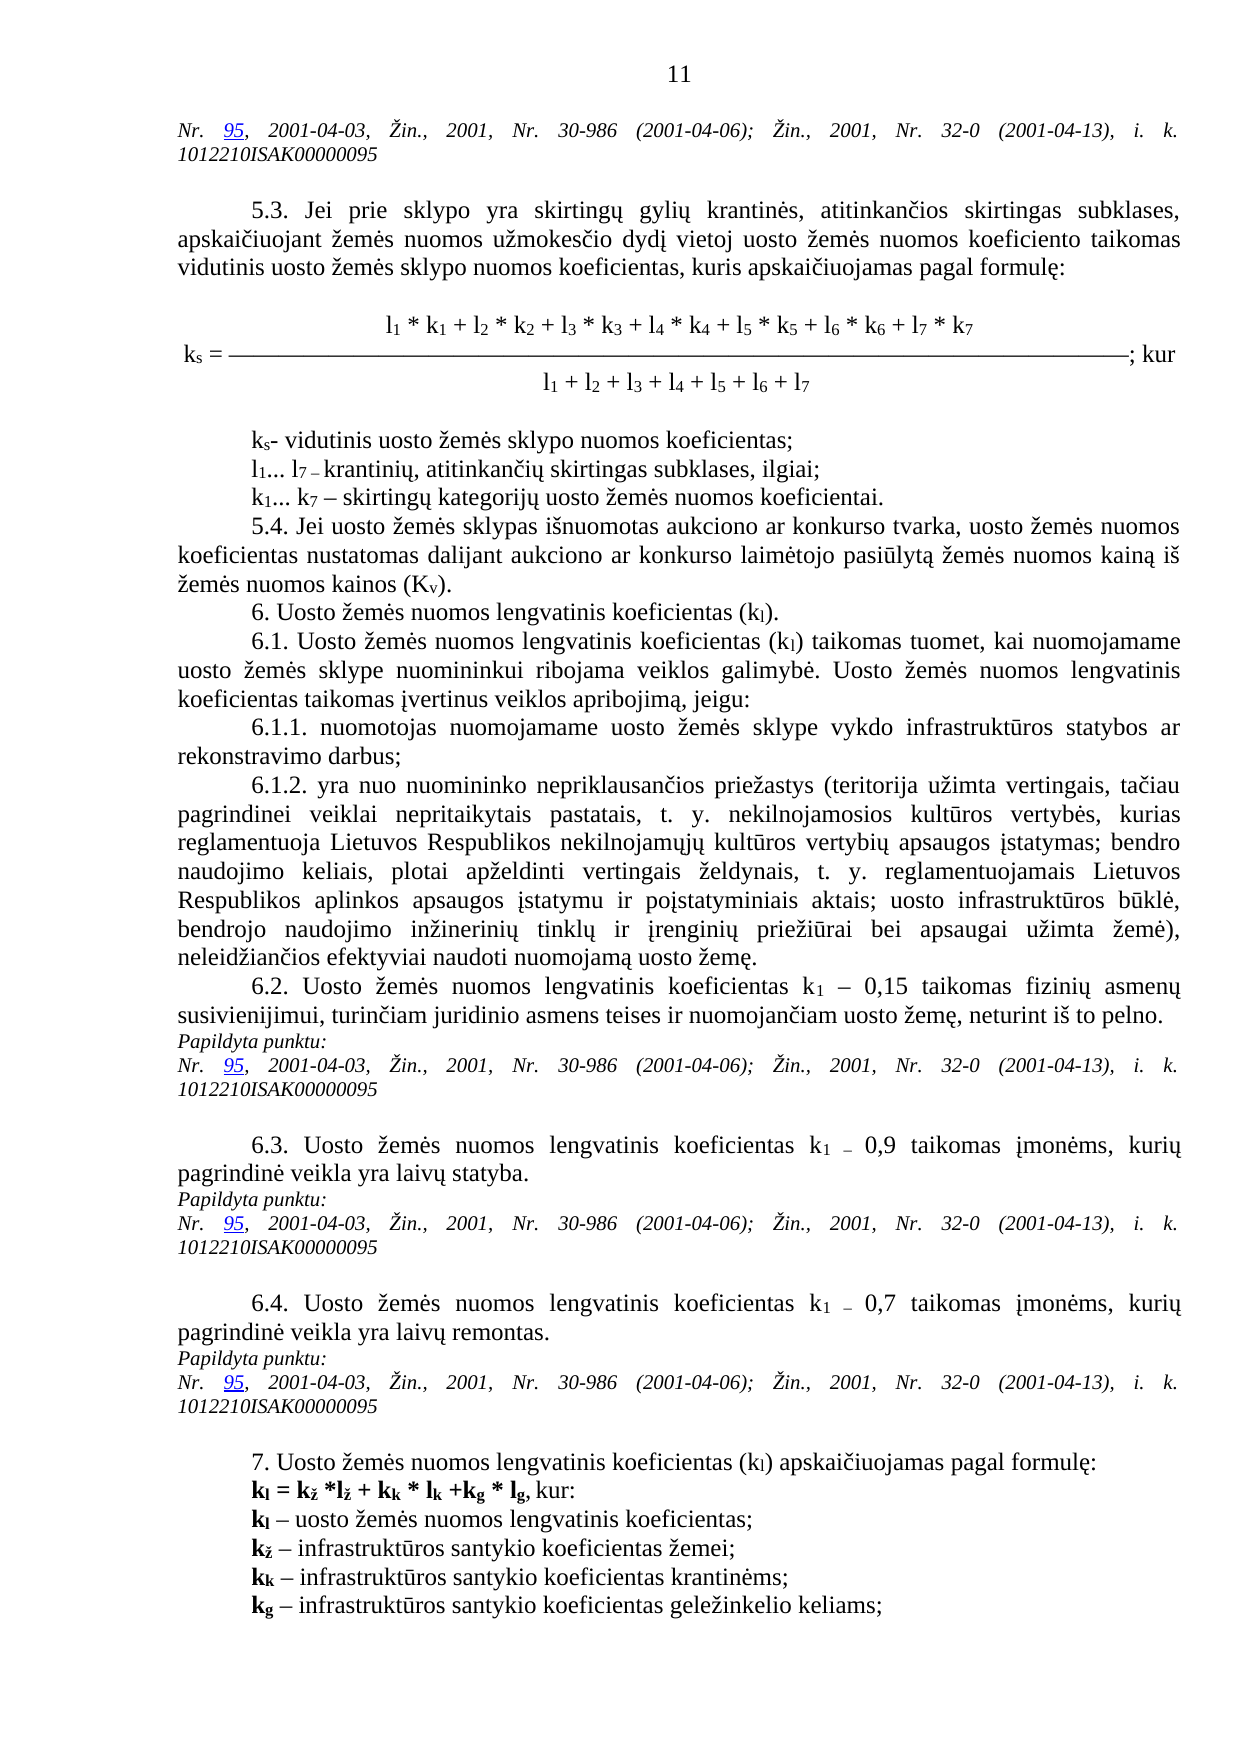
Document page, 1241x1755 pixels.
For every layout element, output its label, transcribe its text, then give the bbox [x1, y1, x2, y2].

text k1... k7 – skirtingų kategorijų uosto žemės nuomos koeficientai. [177, 482, 1181, 511]
text Nr. 95, 2001-04-03, Žin., 2001, Nr. 30-986 (2001-04-06); Žin., 2001, Nr. 32-0 (2001-04-13), i. k. 1012210ISAK00000095 [177, 1370, 1181, 1418]
text 6.1. Uosto žemės nuomos lengvatinis koeficientas (kl) taikomas tuomet, kai nuomojamame uosto žemės sklype nuomininkui ribojama veiklos galimybė. Uosto žemės nuomos lengvatinis koeficientas taikomas įvertinus veiklos apribojimą, jeigu: [177, 626, 1181, 712]
text Nr. 95, 2001-04-03, Žin., 2001, Nr. 30-986 (2001-04-06); Žin., 2001, Nr. 32-0 (2001-04-13), i. k. 1012210ISAK00000095 [177, 1053, 1181, 1101]
text kl – uosto žemės nuomos lengvatinis koeficientas; [177, 1504, 1181, 1533]
text Nr. 95, 2001-04-03, Žin., 2001, Nr. 30-986 (2001-04-06); Žin., 2001, Nr. 32-0 (2001-04-13), i. k. 1012210ISAK00000095 [177, 118, 1181, 166]
text Papildyta punktu: [177, 1346, 1181, 1370]
text 6.4. Uosto žemės nuomos lengvatinis koeficientas k1 – 0,7 taikomas įmonėms, kurių pagrindinė veikla yra laivų remontas. [177, 1288, 1181, 1346]
text 5.3. Jei prie sklypo yra skirtingų gylių krantinės, atitinkančios skirtingas subklases, apskaičiuojant žemės nuomos užmokesčio dydį vietoj uosto žemės nuomos koeficiento taikomas vidutinis uosto žemės sklypo nuomos koeficientas, kuris apskaičiuojamas pagal formulę: [177, 195, 1181, 281]
text 6.1.1. nuomotojas nuomojamame uosto žemės sklype vykdo infrastruktūros statybos ar rekonstravimo darbus; [177, 712, 1181, 770]
text ks- vidutinis uosto žemės sklypo nuomos koeficientas; [177, 425, 1181, 454]
text kž – infrastruktūros santykio koeficientas žemei; [177, 1533, 1181, 1562]
text 5.4. Jei uosto žemės sklypas išnuomotas aukciono ar konkurso tvarka, uosto žemės nuomos koeficientas nustatomas dalijant aukciono ar konkurso laimėtojo pasiūlytą žemės nuomos kainą iš žemės nuomos kainos (Kv). [177, 511, 1181, 597]
text 6.1.2. yra nuo nuomininko nepriklausančios priežastys (teritorija užimta vertingais, tačiau pagrindinei veiklai nepritaikytais pastatais, t. y. nekilnojamosios kultūros vertybės, kurias reglamentuoja Lietuvos Respublikos nekilnojamųjų kultūros vertybių apsaugos įstatymas; bendro naudojimo keliais, plotai apželdinti vertingais želdynais, t. y. reglamentuojamais Lietuvos Respublikos aplinkos apsaugos įstatymu ir poįstatyminiais aktais; uosto infrastruktūros būklė, bendrojo naudojimo inžinerinių tinklų ir įrenginių priežiūrai bei apsaugai užimta žemė), neleidžiančios efektyviai naudoti nuomojamą uosto žemę. [177, 770, 1181, 971]
text l1 + l2 + l3 + l4 + l5 + l6 + l7 [177, 367, 1181, 396]
text ks = ————————————————————————————————————; kur [177, 339, 1181, 367]
text kk – infrastruktūros santykio koeficientas krantinėms; [177, 1562, 1181, 1590]
text l1 * k1 + l2 * k2 + l3 * k3 + l4 * k4 + l5 * k5 + l6 * k6 + l7 * k7 [177, 310, 1181, 339]
text Nr. 95, 2001-04-03, Žin., 2001, Nr. 30-986 (2001-04-06); Žin., 2001, Nr. 32-0 (2001-04-13), i. k. 1012210ISAK00000095 [177, 1211, 1181, 1259]
text 6.2. Uosto žemės nuomos lengvatinis koeficientas k1 – 0,15 taikomas fizinių asmenų susivienijimui, turinčiam juridinio asmens teises ir nuomojančiam uosto žemę, neturint iš to pelno. [177, 971, 1181, 1029]
text 7. Uosto žemės nuomos lengvatinis koeficientas (kl) apskaičiuojamas pagal formulę: [177, 1447, 1181, 1475]
text l1... l7 – krantinių, atitinkančių skirtingas subklases, ilgiai; [177, 454, 1181, 482]
text kl = kž *lž + kk * lk +kg * lg, kur: [177, 1475, 1181, 1504]
text kg – infrastruktūros santykio koeficientas geležinkelio keliams; [177, 1590, 1181, 1619]
text 6. Uosto žemės nuomos lengvatinis koeficientas (kl). [177, 597, 1181, 626]
text Papildyta punktu: [177, 1187, 1181, 1211]
text Papildyta punktu: [177, 1029, 1181, 1053]
text 6.3. Uosto žemės nuomos lengvatinis koeficientas k1 – 0,9 taikomas įmonėms, kurių pagrindinė veikla yra laivų statyba. [177, 1130, 1181, 1187]
